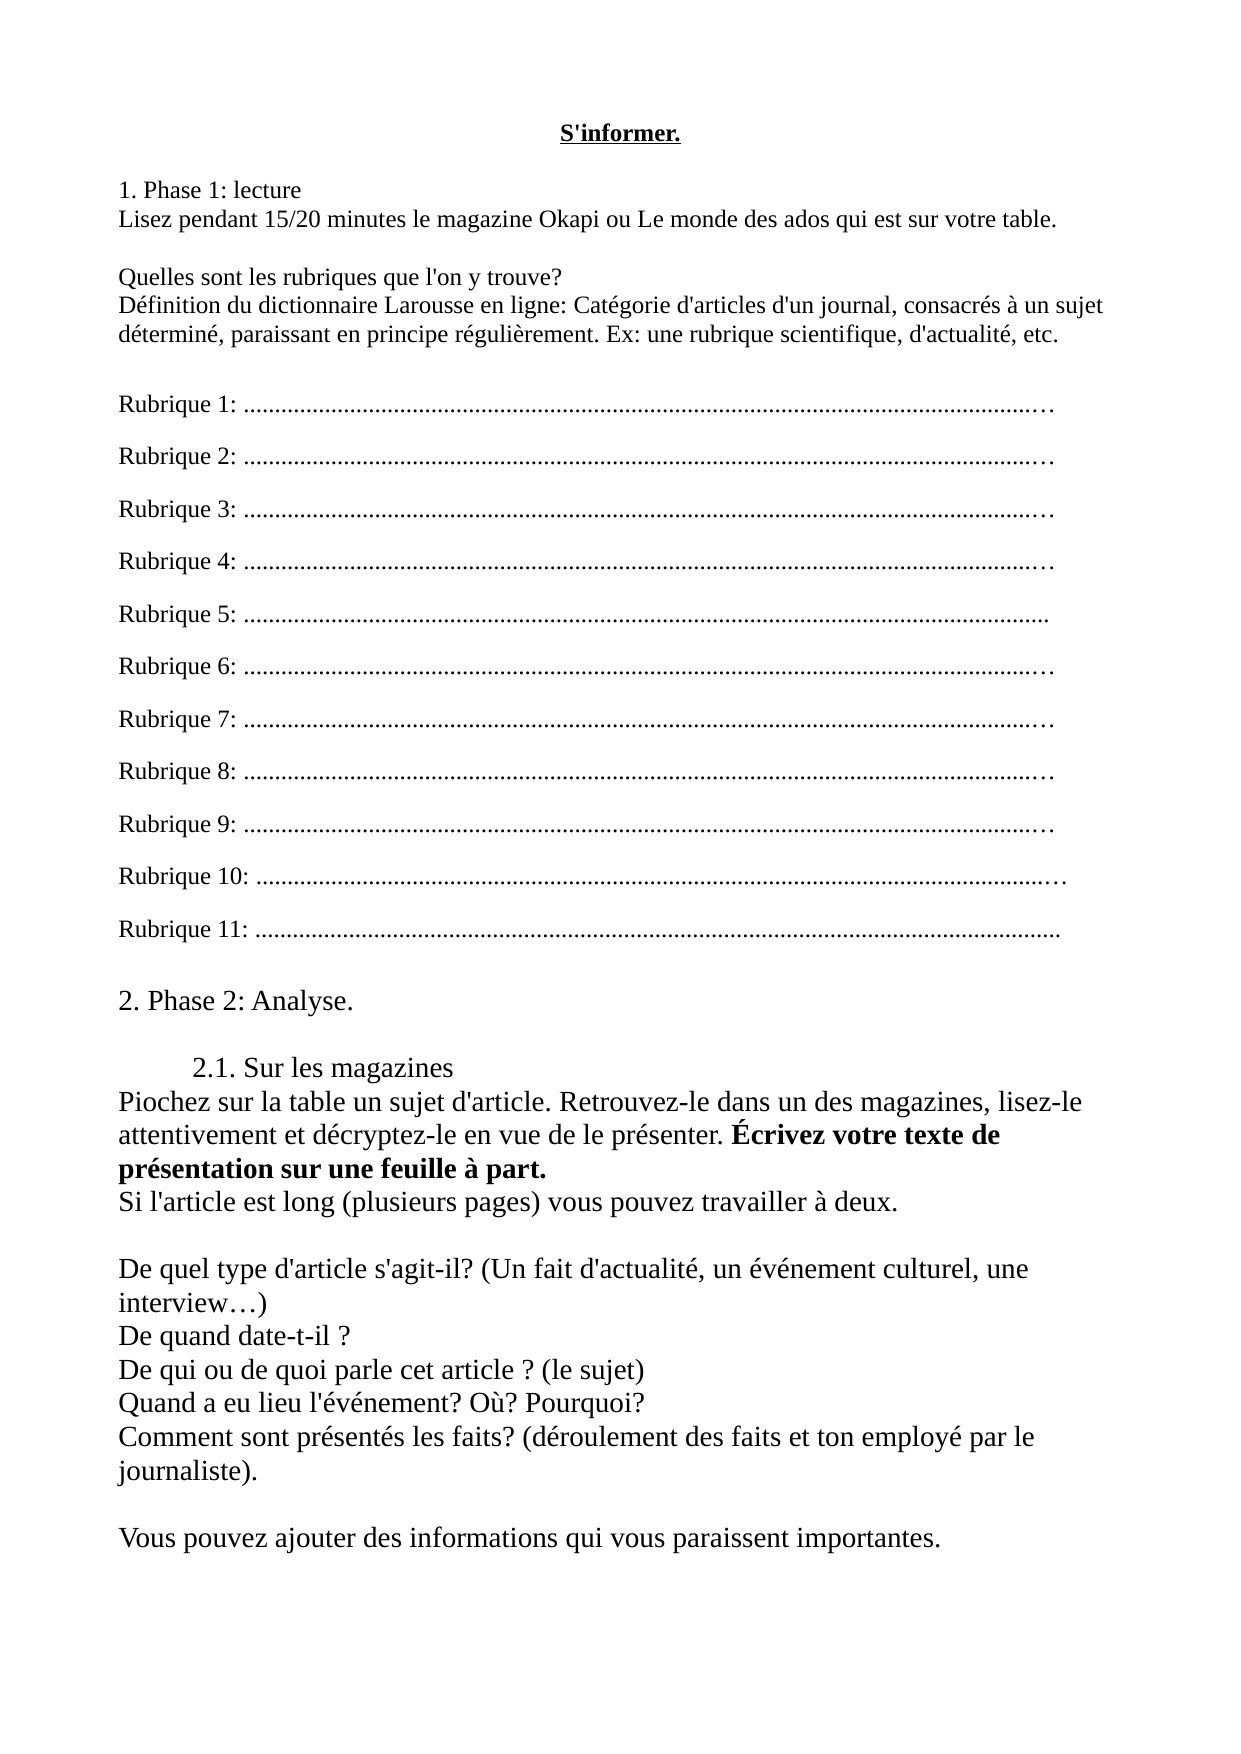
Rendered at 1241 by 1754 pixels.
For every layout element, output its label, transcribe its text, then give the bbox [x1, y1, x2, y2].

text 1. Phase 1: lecture [118, 176, 1122, 204]
text Rubrique 10: ..............................................................................................................................… [118, 861, 1122, 890]
text Si l'article est long (plusieurs pages) vous pouvez travailler à deux. [118, 1184, 1122, 1218]
text 2.1. Sur les magazines [118, 1050, 1122, 1084]
text Rubrique 8: ..............................................................................................................................… [118, 756, 1122, 785]
text Rubrique 7: ..............................................................................................................................… [118, 704, 1122, 732]
text Définition du dictionnaire Larousse en ligne: Catégorie d'articles d'un journal, consacrés à un sujet déterminé, paraissant en principe régulièrement. Ex: une rubrique scientifique, d'actualité, etc. [118, 291, 1122, 348]
text S'informer. [118, 118, 1122, 147]
text De quel type d'article s'agit-il? (Un fait d'actualité, un événement culturel, une interview…) [118, 1251, 1122, 1318]
text 2. Phase 2: Analyse. [118, 983, 1122, 1017]
text Quand a eu lieu l'événement? Où? Pourquoi? [118, 1386, 1122, 1419]
text Comment sont présentés les faits? (déroulement des faits et ton employé par le journaliste). [118, 1419, 1122, 1486]
text Rubrique 1: ..............................................................................................................................… [118, 389, 1122, 417]
text Piochez sur la table un sujet d'article. Retrouvez-le dans un des magazines, lisez-le attentivement et décryptez-le en vue de le présenter. Écrivez votre texte de présentation sur une feuille à part. [118, 1084, 1122, 1184]
text Rubrique 4: ..............................................................................................................................… [118, 546, 1122, 575]
text Rubrique 2: ..............................................................................................................................… [118, 441, 1122, 470]
text Rubrique 9: ..............................................................................................................................… [118, 809, 1122, 837]
text Lisez pendant 15/20 minutes le magazine Okapi ou Le monde des ados qui est sur votre table. [118, 204, 1122, 233]
text Rubrique 11: ................................................................................................................................. [118, 914, 1122, 942]
text Rubrique 3: ..............................................................................................................................… [118, 494, 1122, 522]
text Rubrique 5: ................................................................................................................................. [118, 599, 1122, 627]
text De quand date-t-il ? [118, 1318, 1122, 1352]
text Rubrique 6: ..............................................................................................................................… [118, 651, 1122, 680]
text De qui ou de quoi parle cet article ? (le sujet) [118, 1352, 1122, 1386]
text Quelles sont les rubriques que l'on y trouve? [118, 262, 1122, 291]
text Vous pouvez ajouter des informations qui vous paraissent importantes. [118, 1520, 1122, 1553]
